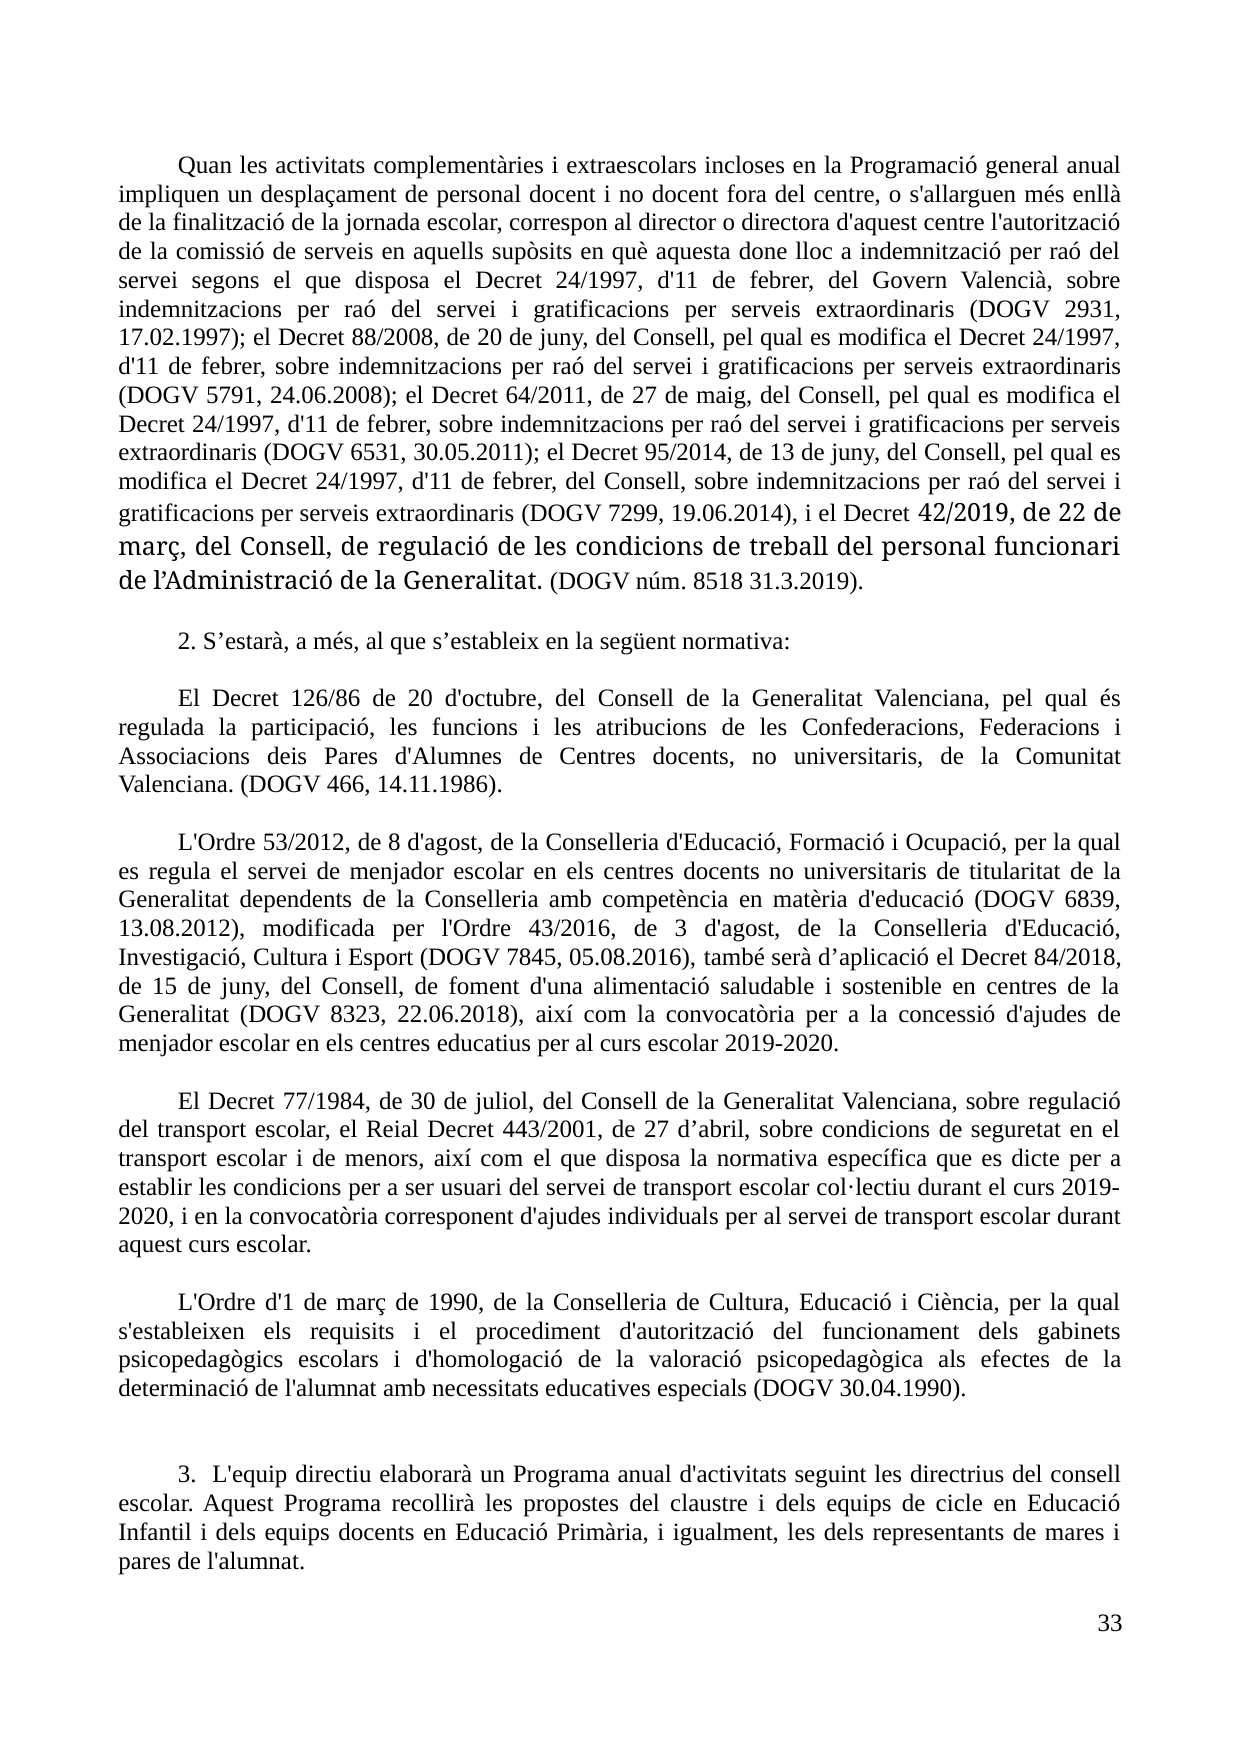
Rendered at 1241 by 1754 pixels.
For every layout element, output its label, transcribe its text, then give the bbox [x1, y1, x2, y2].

text L'Ordre d'1 de març de 1990, de la Conselleria de Cultura, Educació i Ciència, per la qual s'estableixen els requisits i el procediment d'autorització del funcionament dels gabinets psicopedagògics escolars i d'homologació de la valoració psicopedagògica als efectes de la determinació de l'alumnat amb necessitats educatives especials (DOGV 30.04.1990). [118, 1287, 1122, 1402]
text Quan les activitats complementàries i extraescolars incloses en la Programació general anual impliquen un desplaçament de personal docent i no docent fora del centre, o s'allarguen més enllà de la finalització de la jornada escolar, correspon al director o directora d'aquest centre l'autorització de la comissió de serveis en aquells supòsits en què aquesta done lloc a indemnització per raó del servei segons el que disposa el Decret 24/1997, d'11 de febrer, del Govern Valencià, sobre indemnitzacions per raó del servei i gratificacions per serveis extraordinaris (DOGV 2931, 17.02.1997); el Decret 88/2008, de 20 de juny, del Consell, pel qual es modifica el Decret 24/1997, d'11 de febrer, sobre indemnitzacions per raó del servei i gratificacions per serveis extraordinaris (DOGV 5791, 24.06.2008); el Decret 64/2011, de 27 de maig, del Consell, pel qual es modifica el Decret 24/1997, d'11 de febrer, sobre indemnitzacions per raó del servei i gratificacions per serveis extraordinaris (DOGV 6531, 30.05.2011); el Decret 95/2014, de 13 de juny, del Consell, pel qual es modifica el Decret 24/1997, d'11 de febrer, del Consell, sobre indemnitzacions per raó del servei i gratificacions per serveis extraordinaris (DOGV 7299, 19.06.2014), i el Decret 42/2019, de 22 de març, del Consell, de regulació de les condicions de treball del personal funcionari de l’Administració de la Generalitat. (DOGV núm. 8518 31.3.2019). [118, 150, 1122, 597]
text El Decret 126/86 de 20 d'octubre, del Consell de la Generalitat Valenciana, pel qual és regulada la participació, les funcions i les atribucions de les Confederacions, Federacions i Associacions deis Pares d'Alumnes de Centres docents, no universitaris, de la Comunitat Valenciana. (DOGV 466, 14.11.1986). [118, 683, 1122, 798]
text El Decret 77/1984, de 30 de juliol, del Consell de la Generalitat Valenciana, sobre regulació del transport escolar, el Reial Decret 443/2001, de 27 d’abril, sobre condicions de seguretat en el transport escolar i de menors, així com el que disposa la normativa específica que es dicte per a establir les condicions per a ser usuari del servei de transport escolar col·lectiu durant el curs 2019-2020, i en la convocatòria corresponent d'ajudes individuals per al servei de transport escolar durant aquest curs escolar. [118, 1086, 1122, 1258]
text 2. S’estarà, a més, al que s’estableix en la següent normativa: [118, 626, 1122, 654]
text L'Ordre 53/2012, de 8 d'agost, de la Conselleria d'Educació, Formació i Ocupació, per la qual es regula el servei de menjador escolar en els centres docents no universitaris de titularitat de la Generalitat dependents de la Conselleria amb competència en matèria d'educació (DOGV 6839, 13.08.2012), modificada per l'Ordre 43/2016, de 3 d'agost, de la Conselleria d'Educació, Investigació, Cultura i Esport (DOGV 7845, 05.08.2016), també serà d’aplicació el Decret 84/2018, de 15 de juny, del Consell, de foment d'una alimentació saludable i sostenible en centres de la Generalitat (DOGV 8323, 22.06.2018), així com la convocatòria per a la concessió d'ajudes de menjador escolar en els centres educatius per al curs escolar 2019-2020. [118, 827, 1122, 1057]
text 3. L'equip directiu elaborarà un Programa anual d'activitats seguint les directrius del consell escolar. Aquest Programa recollirà les propostes del claustre i dels equips de cicle en Educació Infantil i dels equips docents en Educació Primària, i igualment, les dels representants de mares i pares de l'alumnat. [118, 1459, 1122, 1574]
